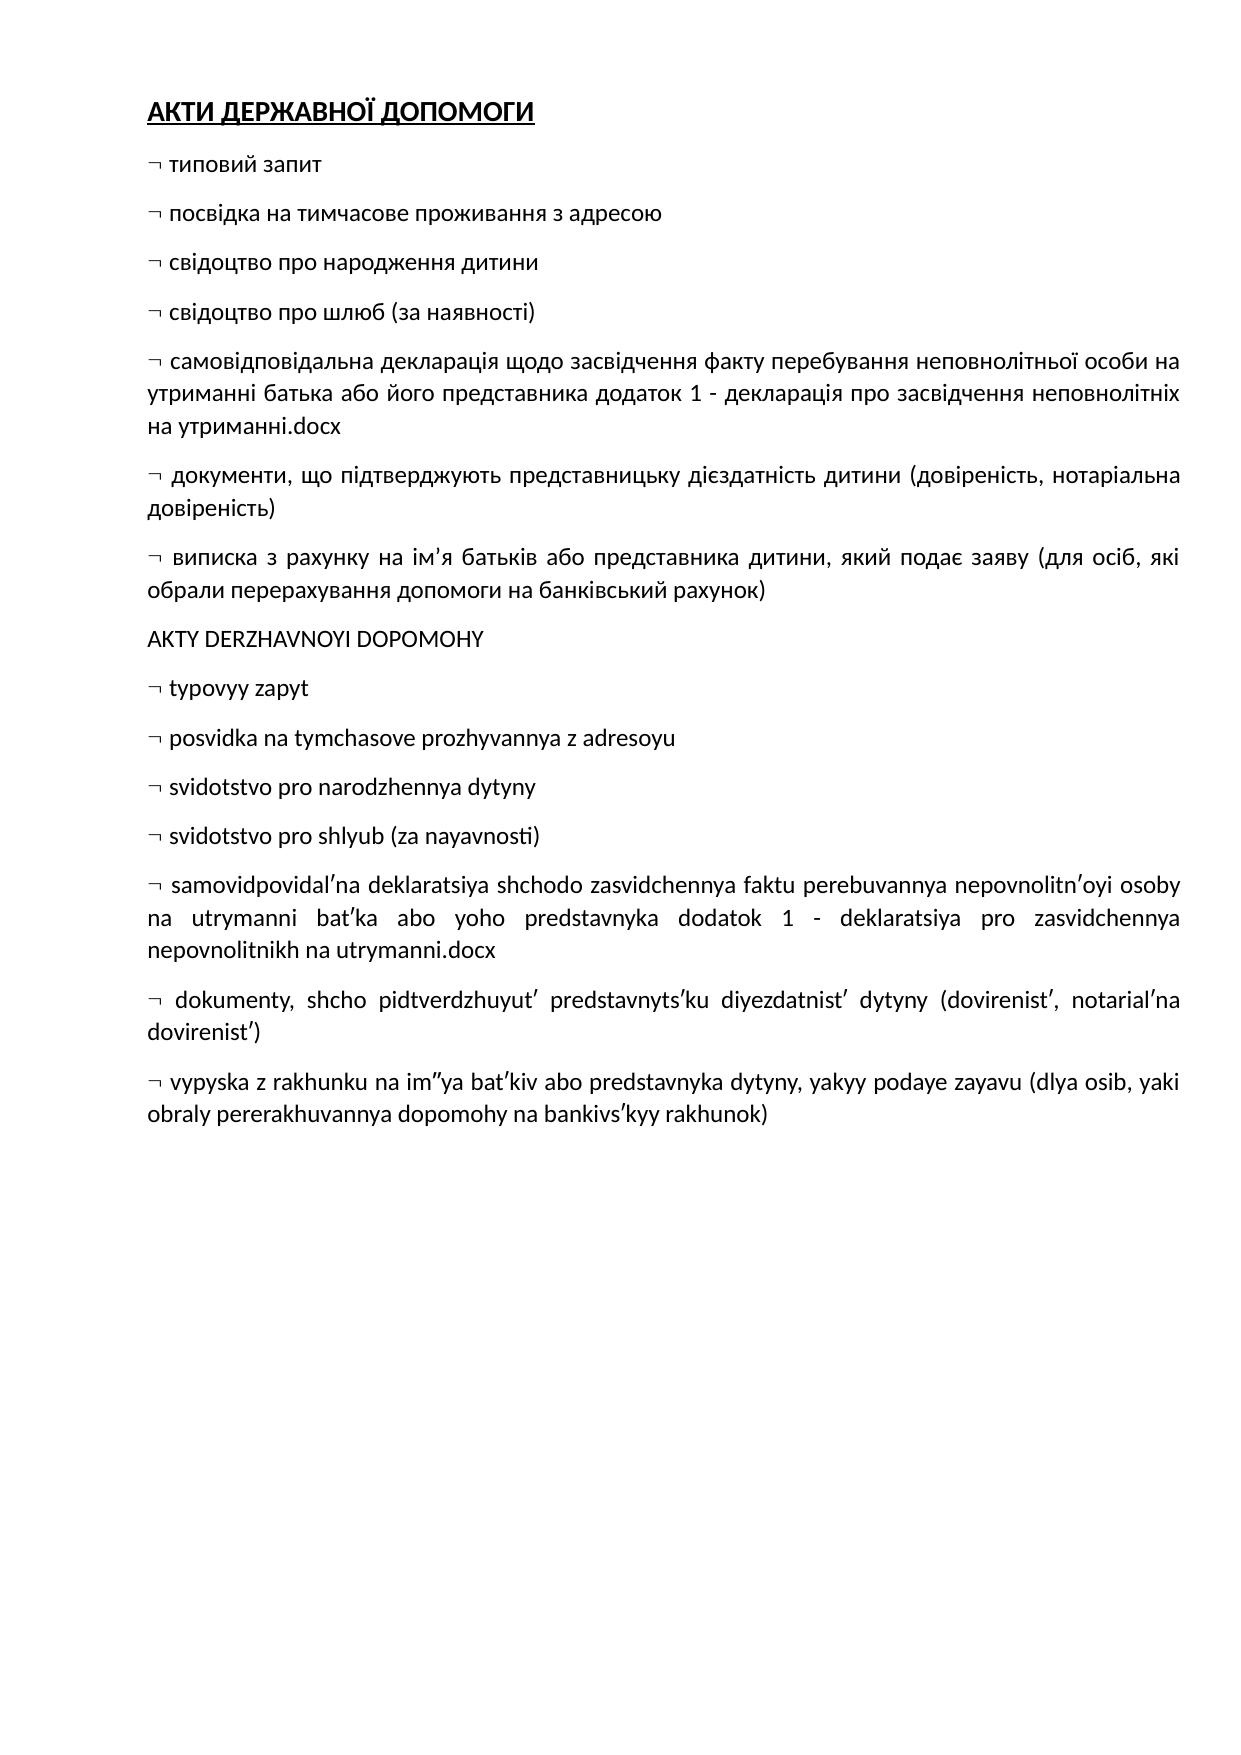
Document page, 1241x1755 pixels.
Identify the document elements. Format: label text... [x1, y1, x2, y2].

text  посвідка на тимчасове проживання з адресою [147, 197, 1182, 228]
text  свідоцтво про шлюб (за наявності) [147, 296, 1182, 326]
text  svidotstvo pro shlyub (za nayavnosti) [147, 820, 1182, 851]
text АКТИ ДЕРЖАВНОЇ ДОПОМОГИ [147, 93, 1182, 129]
text  svidotstvo pro narodzhennya dytyny [147, 771, 1182, 801]
text  posvidka na tymchasove prozhyvannya z adresoyu [147, 722, 1182, 752]
text  виписка з рахунку на ім’я батьків або представника дитини, який подає заяву (для осіб, які обрали перерахування допомоги на банківський рахунок) [147, 541, 1182, 604]
text  типовий запит [147, 148, 1182, 178]
text  typovyy zapyt [147, 672, 1182, 703]
text  vypyska z rakhunku na imʺya batʹkiv abo predstavnyka dytyny, yakyy podaye zayavu (dlya osib, yaki obraly pererakhuvannya dopomohy na bankivsʹkyy rakhunok) [147, 1066, 1182, 1129]
text  samovidpovidalʹna deklaratsiya shchodo zasvidchennya faktu perebuvannya nepovnolitnʹoyi osoby na utrymanni batʹka abo yoho predstavnyka dodatok 1 - deklaratsiya pro zasvidchennya nepovnolitnikh na utrymanni.docx [147, 869, 1182, 965]
text  dokumenty, shcho pidtverdzhuyutʹ predstavnytsʹku diyezdatnistʹ dytyny (dovirenistʹ, notarialʹna dovirenistʹ) [147, 984, 1182, 1047]
text  самовідповідальна декларація щодо засвідчення факту перебування неповнолітньої особи на утриманні батька або його представника додаток 1 - декларація про засвідчення неповнолітніх на утриманні.docx [147, 345, 1182, 441]
text AKTY DERZHAVNOYI DOPOMOHY [147, 623, 1182, 654]
text  документи, що підтверджують представницьку дієздатність дитини (довіреність, нотаріальна довіреність) [147, 459, 1182, 522]
text  свідоцтво про народження дитини [147, 246, 1182, 277]
